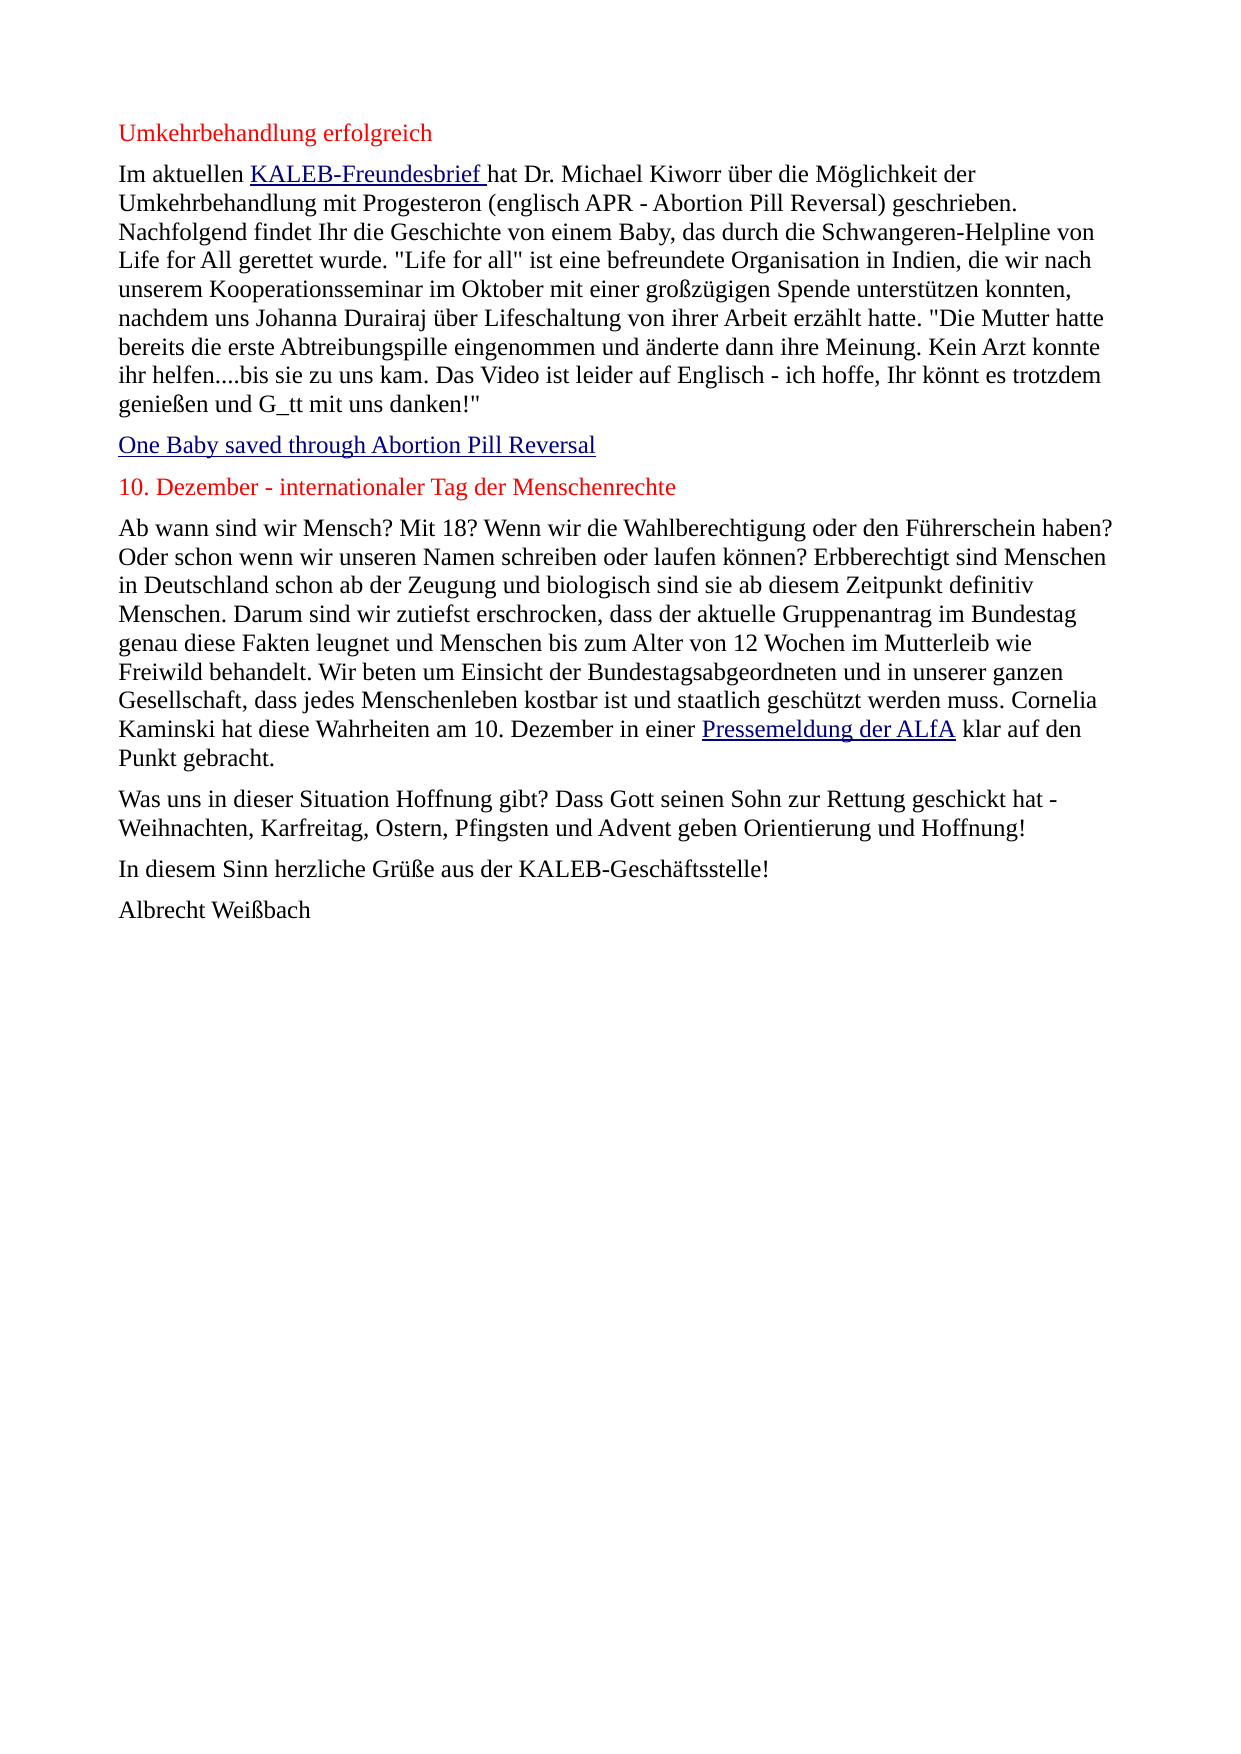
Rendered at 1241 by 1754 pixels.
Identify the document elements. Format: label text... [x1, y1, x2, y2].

text Was uns in dieser Situation Hoffnung gibt? Dass Gott seinen Sohn zur Rettung geschickt hat - Weihnachten, Karfreitag, Ostern, Pfingsten und Advent geben Orientierung und Hoffnung! [118, 784, 1122, 842]
text Ab wann sind wir Mensch? Mit 18? Wenn wir die Wahlberechtigung oder den Führerschein haben? Oder schon wenn wir unseren Namen schreiben oder laufen können? Erbberechtigt sind Menschen in Deutschland schon ab der Zeugung und biologisch sind sie ab diesem Zeitpunkt definitiv Menschen. Darum sind wir zutiefst erschrocken, dass der aktuelle Gruppenantrag im Bundestag genau diese Fakten leugnet und Menschen bis zum Alter von 12 Wochen im Mutterleib wie Freiwild behandelt. Wir beten um Einsicht der Bundestagsabgeordneten und in unserer ganzen Gesellschaft, dass jedes Menschenleben kostbar ist und staatlich geschützt werden muss. Cornelia Kaminski hat diese Wahrheiten am 10. Dezember in einer Pressemeldung der ALfA klar auf den Punkt gebracht. [118, 513, 1122, 772]
text 10. Dezember - internationaler Tag der Menschenrechte [118, 472, 1122, 501]
text Im aktuellen KALEB-Freundesbrief hat Dr. Michael Kiworr über die Möglichkeit der Umkehrbehandlung mit Progesteron (englisch APR - Abortion Pill Reversal) geschrieben. Nachfolgend findet Ihr die Geschichte von einem Baby, das durch die Schwangeren-Helpline von Life for All gerettet wurde. "Life for all" ist eine befreundete Organisation in Indien, die wir nach unserem Kooperationsseminar im Oktober mit einer großzügigen Spende unterstützen konnten, nachdem uns Johanna Durairaj über Lifeschaltung von ihrer Arbeit erzählt hatte. "Die Mutter hatte bereits die erste Abtreibungspille eingenommen und änderte dann ihre Meinung. Kein Arzt konnte ihr helfen....bis sie zu uns kam. Das Video ist leider auf Englisch - ich hoffe, Ihr könnt es trotzdem genießen und G_tt mit uns danken!" [118, 159, 1122, 418]
text One Baby saved through Abortion Pill Reversal [118, 431, 1122, 459]
text Albrecht Weißbach [118, 896, 1122, 924]
text Umkehrbehandlung erfolgreich [118, 118, 1122, 147]
text In diesem Sinn herzliche Grüße aus der KALEB-Geschäftsstelle! [118, 854, 1122, 883]
